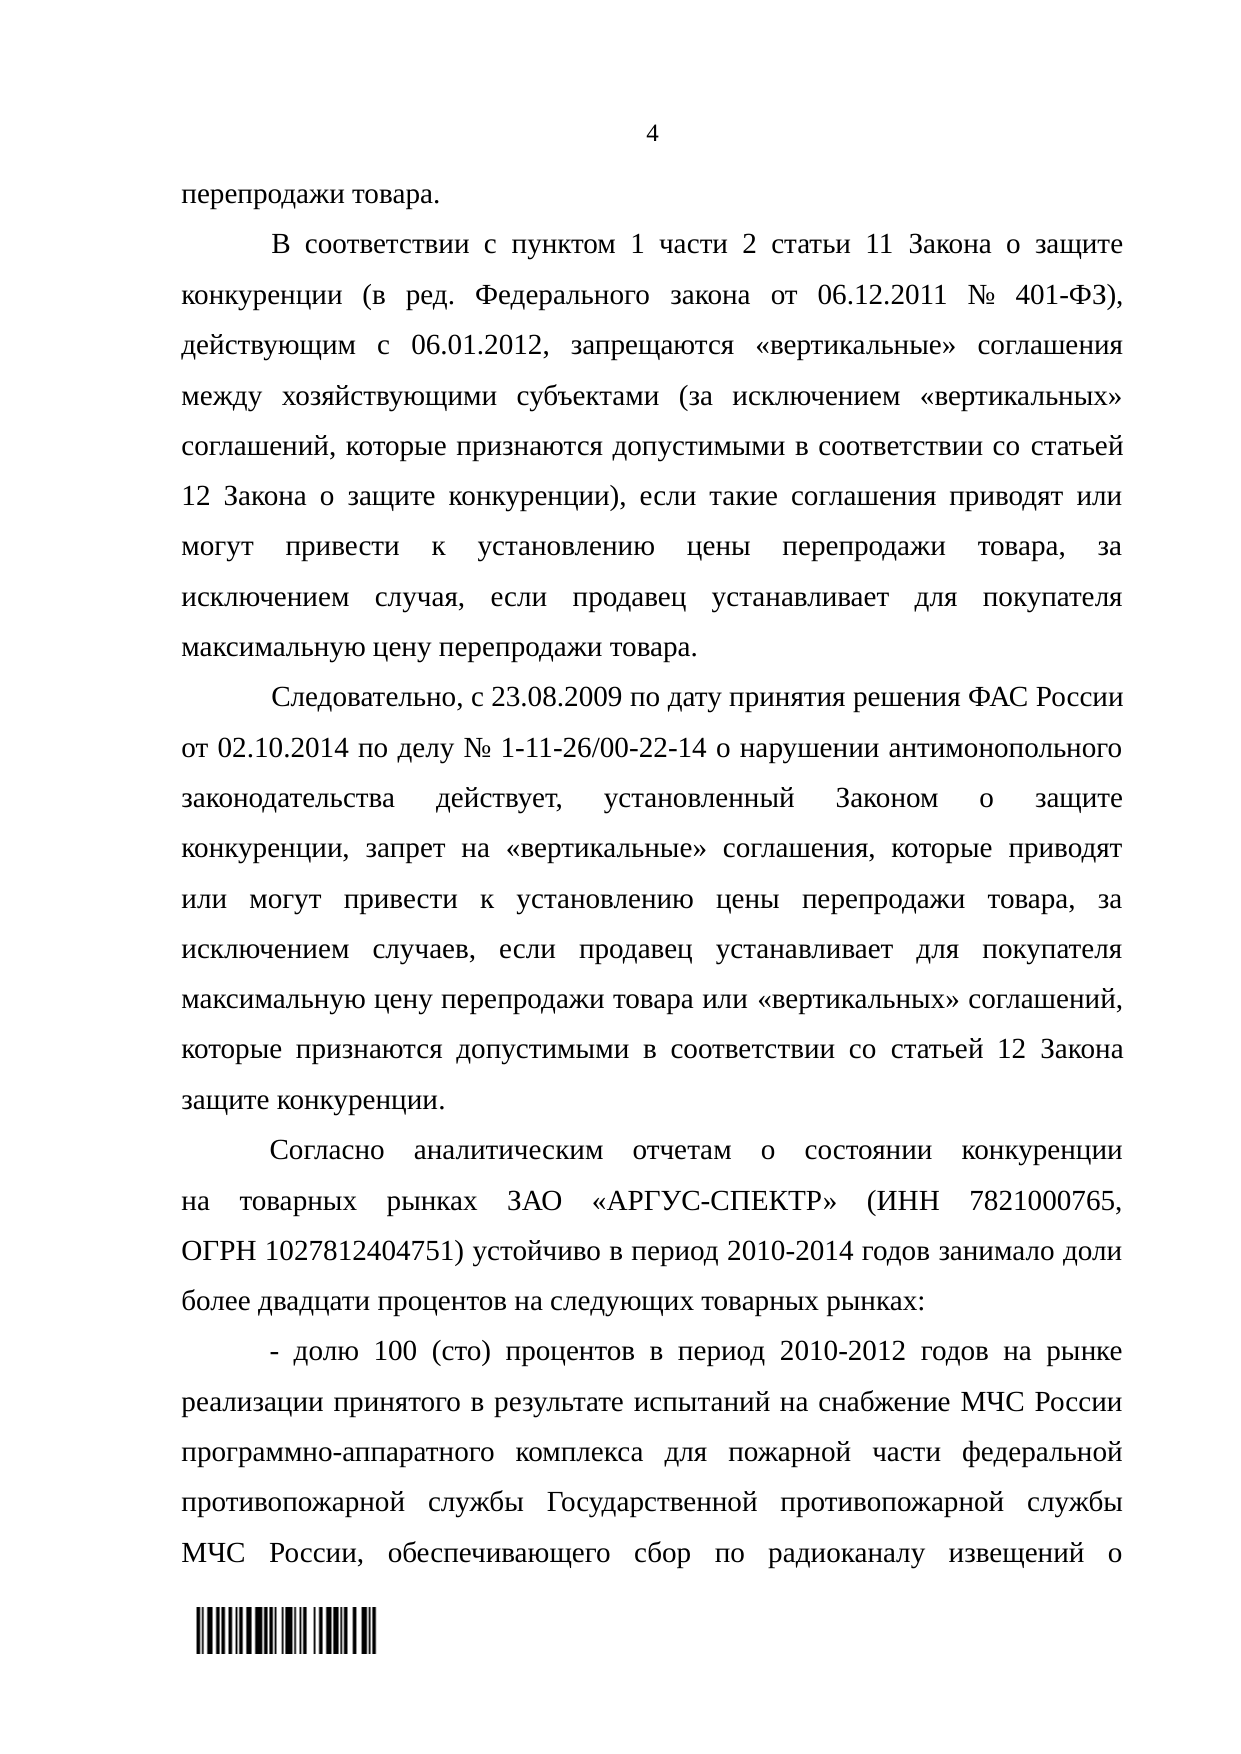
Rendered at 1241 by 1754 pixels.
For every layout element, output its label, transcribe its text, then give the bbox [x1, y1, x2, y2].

text Следовательно, с 23.08.2009 по дату принятия решения ФАС России от 02.10.2014 по делу № 1-11-26/00-22-14 о нарушении антимонопольного законодательства действует, установленный Законом о защите конкуренции, запрет на «вертикальные» соглашения, которые приводят или могут привести к установлению цены перепродажи товара, за исключением случаев, если продавец устанавливает для покупателя максимальную цену перепродажи товара или «вертикальных» соглашений, которые признаются допустимыми в соответствии со статьей 12 Закона защите конкуренции. [181, 679, 1123, 1116]
text перепродажи товара. [181, 176, 1123, 210]
text - долю 100 (сто) процентов в период 2010-2012 годов на рынке реализации принятого в результате испытаний на снабжение МЧС России программно-аппаратного комплекса для пожарной части федеральной противопожарной службы Государственной противопожарной службы МЧС России, обеспечивающего сбор по радиоканалу извещений о [181, 1333, 1123, 1568]
text Согласно аналитическим отчетам о состоянии конкуренции на товарных рынках ЗАО «АРГУС-СПЕКТР» (ИНН 7821000765, ОГРН 1027812404751) устойчиво в период 2010-2014 годов занимало доли более двадцати процентов на следующих товарных рынках: [181, 1132, 1123, 1317]
picture [181, 1607, 394, 1654]
text В соответствии с пунктом 1 части 2 статьи 11 Закона о защите конкуренции (в ред. Федерального закона от 06.12.2011 № 401-ФЗ), действующим с 06.01.2012, запрещаются «вертикальные» соглашения между хозяйствующими субъектами (за исключением «вертикальных» соглашений, которые признаются допустимыми в соответствии со статьей 12 Закона о защите конкуренции), если такие соглашения приводят или могут привести к установлению цены перепродажи товара, за исключением случая, если продавец устанавливает для покупателя максимальную цену перепродажи товара. [181, 227, 1123, 663]
